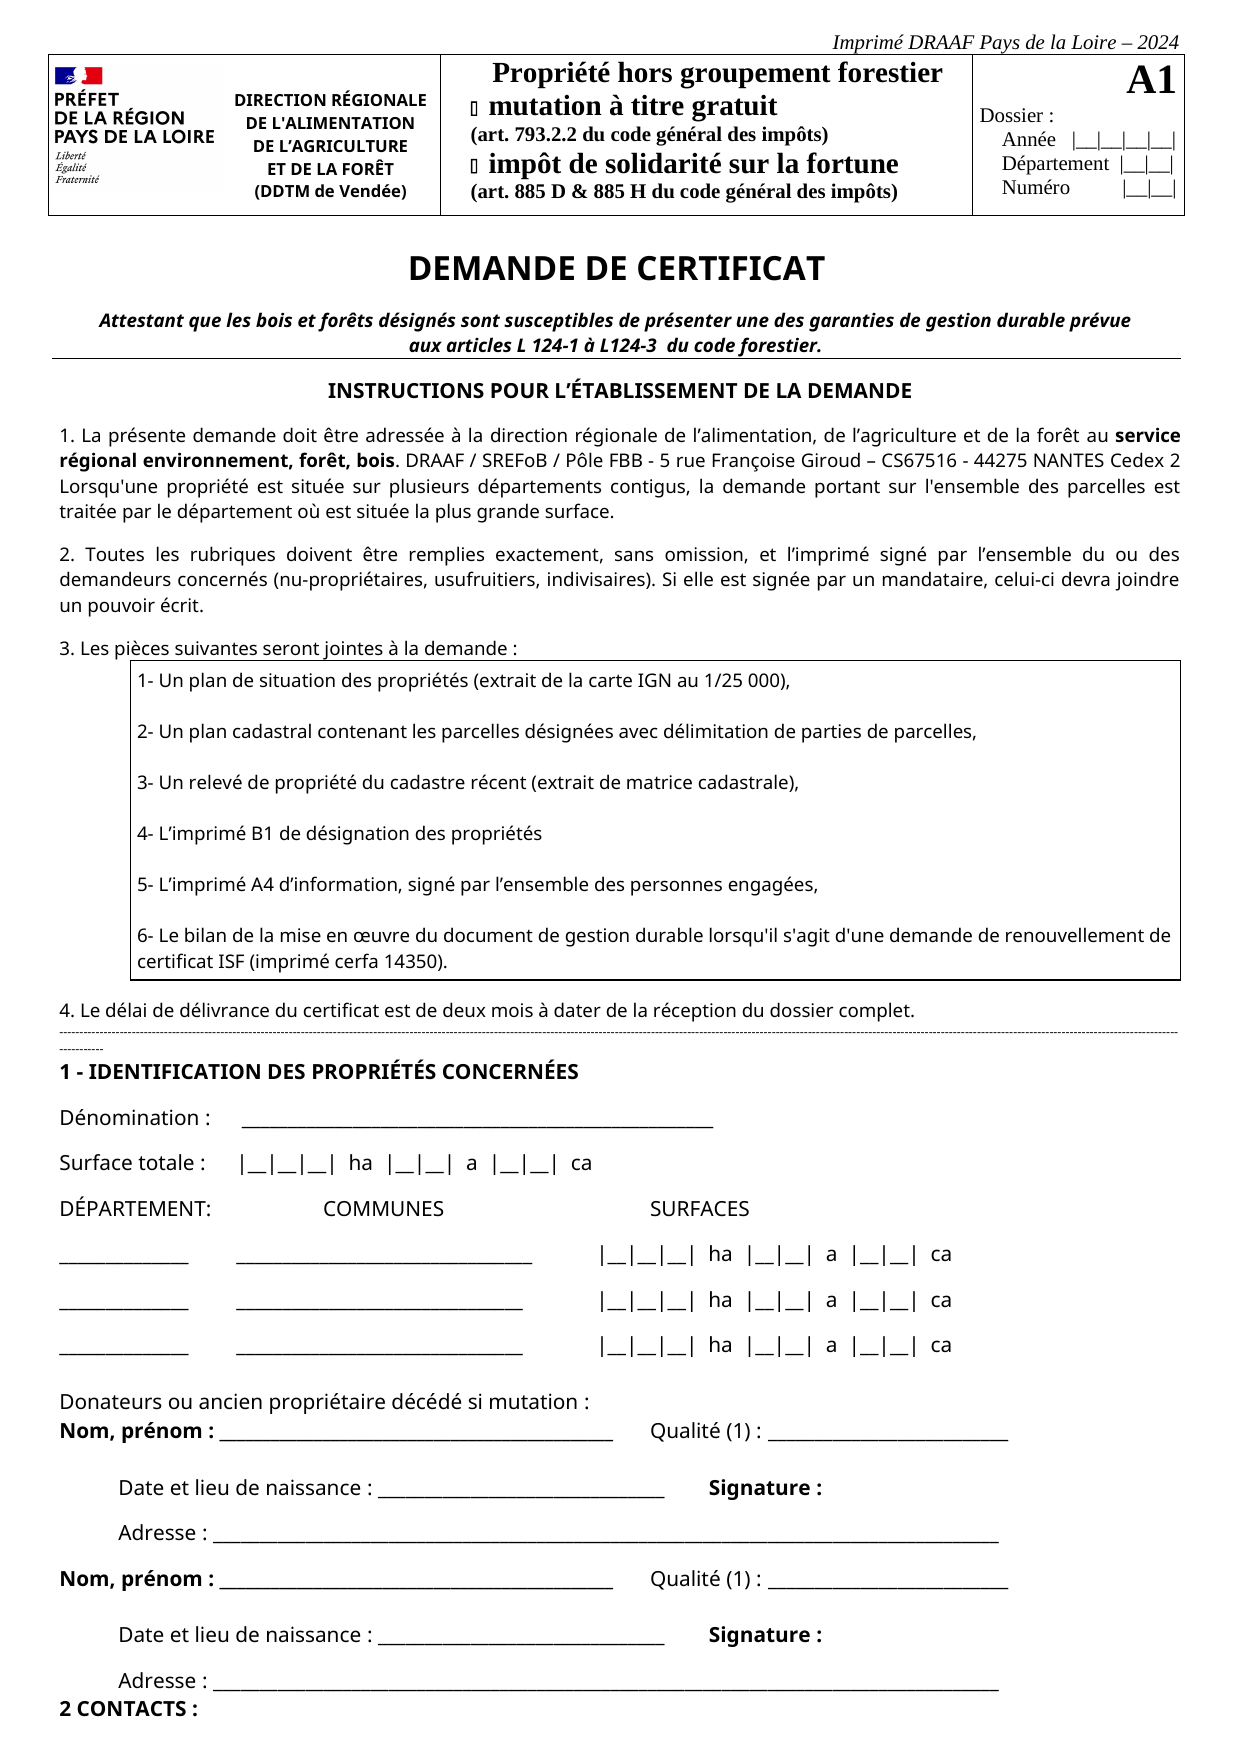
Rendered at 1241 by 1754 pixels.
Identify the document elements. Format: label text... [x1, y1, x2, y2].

text 2 CONTACTS : [59, 1694, 1181, 1723]
text 6- Le bilan de la mise en œuvre du document de gestion durable lorsqu'il s'agit d'une demande de renouvellement de certificat ISF (imprimé cerfa 14350). [131, 916, 1180, 979]
text Surface totale : |__|__|__| ha |__|__| a |__|__| ca [59, 1148, 1181, 1177]
text DÉPARTEMENT: COMMUNES SURFACES [59, 1194, 1181, 1222]
text 4. Le délai de délivrance du certificat est de deux mois à dater de la réception du dossier complet. [59, 998, 1181, 1023]
text 1 - IDENTIFICATION DES PROPRIÉTÉS CONCERNÉES [59, 1057, 1181, 1086]
text 4- L’imprimé B1 de désignation des propriétés [131, 813, 1180, 846]
text ______________ _______________________________ |__|__|__| ha |__|__| a |__|__| ca [59, 1330, 1181, 1359]
text 2. Toutes les rubriques doivent être remplies exactement, sans omission, et l’imprimé signé par l’ensemble du ou des demandeurs concernés (nu-propriétaires, usufruitiers, indivisaires). Si elle est signée par un mandataire, celui-ci devra joindre un pouvoir écrit. [59, 541, 1181, 618]
text ______________ _______________________________ |__|__|__| ha |__|__| a |__|__| ca [59, 1285, 1181, 1313]
picture [52, 65, 224, 192]
table_header DIRECTION RÉGIONALE DE L'ALIMENTATION DE L’AGRICULTURE ET DE LA FORÊT (DDTM de Vendée) [49, 55, 440, 215]
text Donateurs ou ancien propriétaire décédé si mutation : [59, 1387, 1181, 1416]
text ______________ ________________________________ |__|__|__| ha |__|__| a |__|__| ca [59, 1239, 1181, 1268]
text Nom, prénom : ______________________________________________ Qualité (1) : __________________________ [59, 1416, 1181, 1444]
text Nom, prénom : ______________________________________________ Qualité (1) : __________________________ [59, 1564, 1181, 1592]
table_header A1 Dossier : Année |__|__|__|__| Département |__|__| Numéro |__|__| [973, 55, 1184, 215]
text 2- Un plan cadastral contenant les parcelles désignées avec délimitation de parties de parcelles, [131, 711, 1180, 744]
text Date et lieu de naissance : _______________________________ Signature : [59, 1473, 1181, 1501]
text Adresse : _____________________________________________________________________________________ [59, 1666, 1181, 1694]
subtitle INSTRUCTIONS POUR L’ÉTABLISSEMENT DE LA DEMANDE [59, 376, 1181, 405]
table_header DEMANDE DE CERTIFICAT Attestant que les bois et forêts désignés sont susceptibles de présenter une des garanties de gestion durable prévue aux articles L 124-1 à L124-3 du code forestier. [52, 245, 1181, 358]
text 1. La présente demande doit être adressée à la direction régionale de l’alimentation, de l’agriculture et de la forêt au service régional environnement, forêt, bois. DRAAF / SREFoB / Pôle FBB - 5 rue Françoise Giroud – CS67516 - 44275 NANTES Cedex 2 Lorsqu'une propriété est située sur plusieurs départements contigus, la demande portant sur l'ensemble des parcelles est traitée par le département où est située la plus grande surface. [59, 422, 1181, 524]
text ------------------------------------------------------------------------------------------------------------------------------------------------------------------------------------------------------------------------------------------------------------------------------------------------- [59, 1023, 1181, 1057]
text Dénomination : ___________________________________________________ [59, 1103, 1181, 1131]
text 5- L’imprimé A4 d’information, signé par l’ensemble des personnes engagées, [131, 864, 1180, 897]
text 1- Un plan de situation des propriétés (extrait de la carte IGN au 1/25 000), [131, 661, 1180, 693]
text 3. Les pièces suivantes seront jointes à la demande : [59, 635, 1181, 660]
table_header Propriété hors groupement forestier  mutation à titre gratuit (art. 793.2.2 du code général des impôts)  impôt de solidarité sur la fortune (art. 885 D & 885 H du code général des impôts) [441, 55, 972, 215]
text 3- Un relevé de propriété du cadastre récent (extrait de matrice cadastrale), [131, 762, 1180, 795]
text Adresse : _____________________________________________________________________________________ [59, 1518, 1181, 1547]
text Date et lieu de naissance : _______________________________ Signature : [59, 1621, 1181, 1649]
